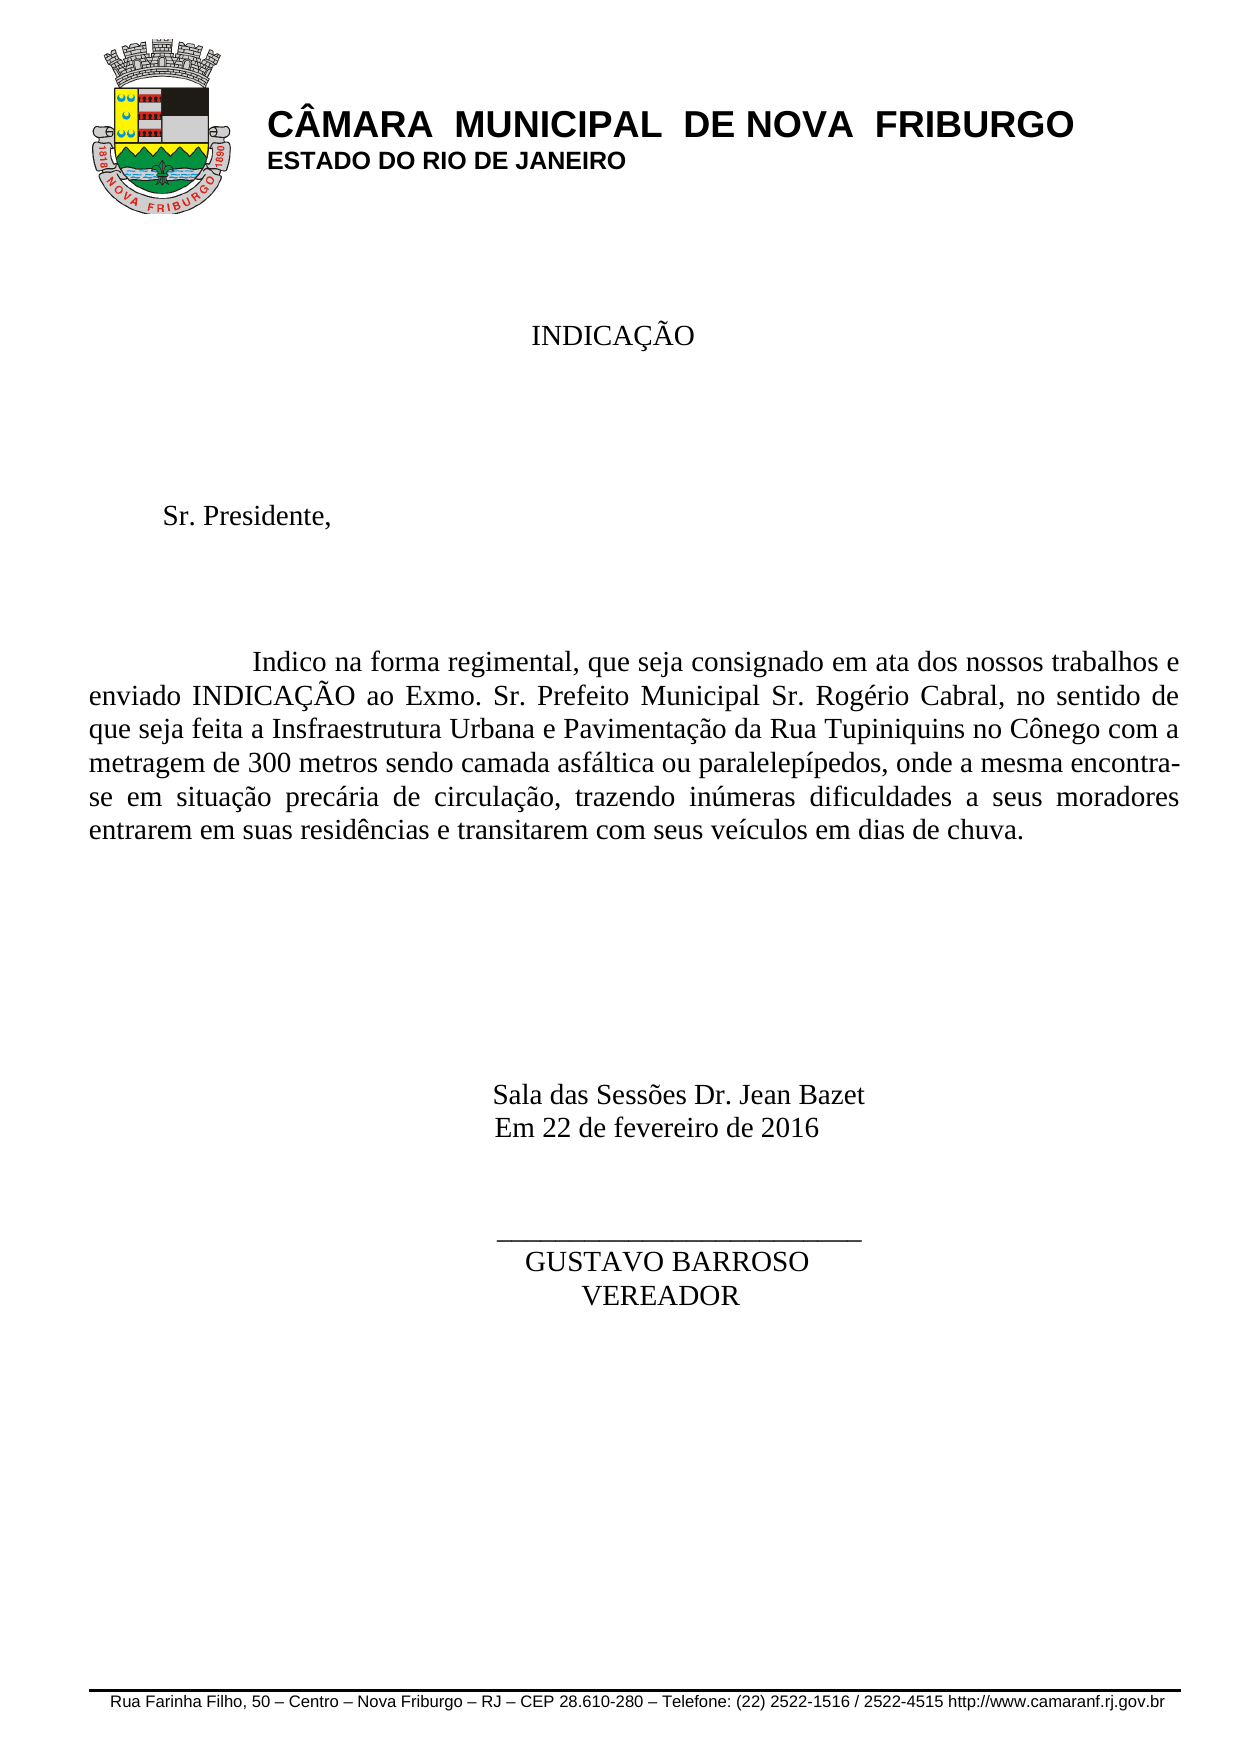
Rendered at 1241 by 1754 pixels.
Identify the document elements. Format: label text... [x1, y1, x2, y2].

text _________________________ [89, 1211, 1181, 1244]
text Sala das Sessões Dr. Jean Bazet [89, 1077, 1181, 1110]
text GUSTAVO BARROSO [89, 1244, 1181, 1278]
text Em 22 de fevereiro de 2016 [89, 1110, 1181, 1144]
text Indico na forma regimental, que seja consignado em ata dos nossos trabalhos e enviado INDICAÇÃO ao Exmo. Sr. Prefeito Municipal Sr. Rogério Cabral, no sentido de que seja feita a Insfraestrutura Urbana e Pavimentação da Rua Tupiniquins no Cônego com a metragem de 300 metros sendo camada asfáltica ou paralelepípedos, onde a mesma encontra-se em situação precária de circulação, trazendo inúmeras dificuldades a seus moradores entrarem em suas residências e transitarem com seus veículos em dias de chuva. [89, 644, 1181, 846]
text VEREADOR [89, 1278, 1181, 1312]
text INDICAÇÃO [89, 318, 1181, 352]
text Sr. Presidente, [89, 498, 1181, 531]
